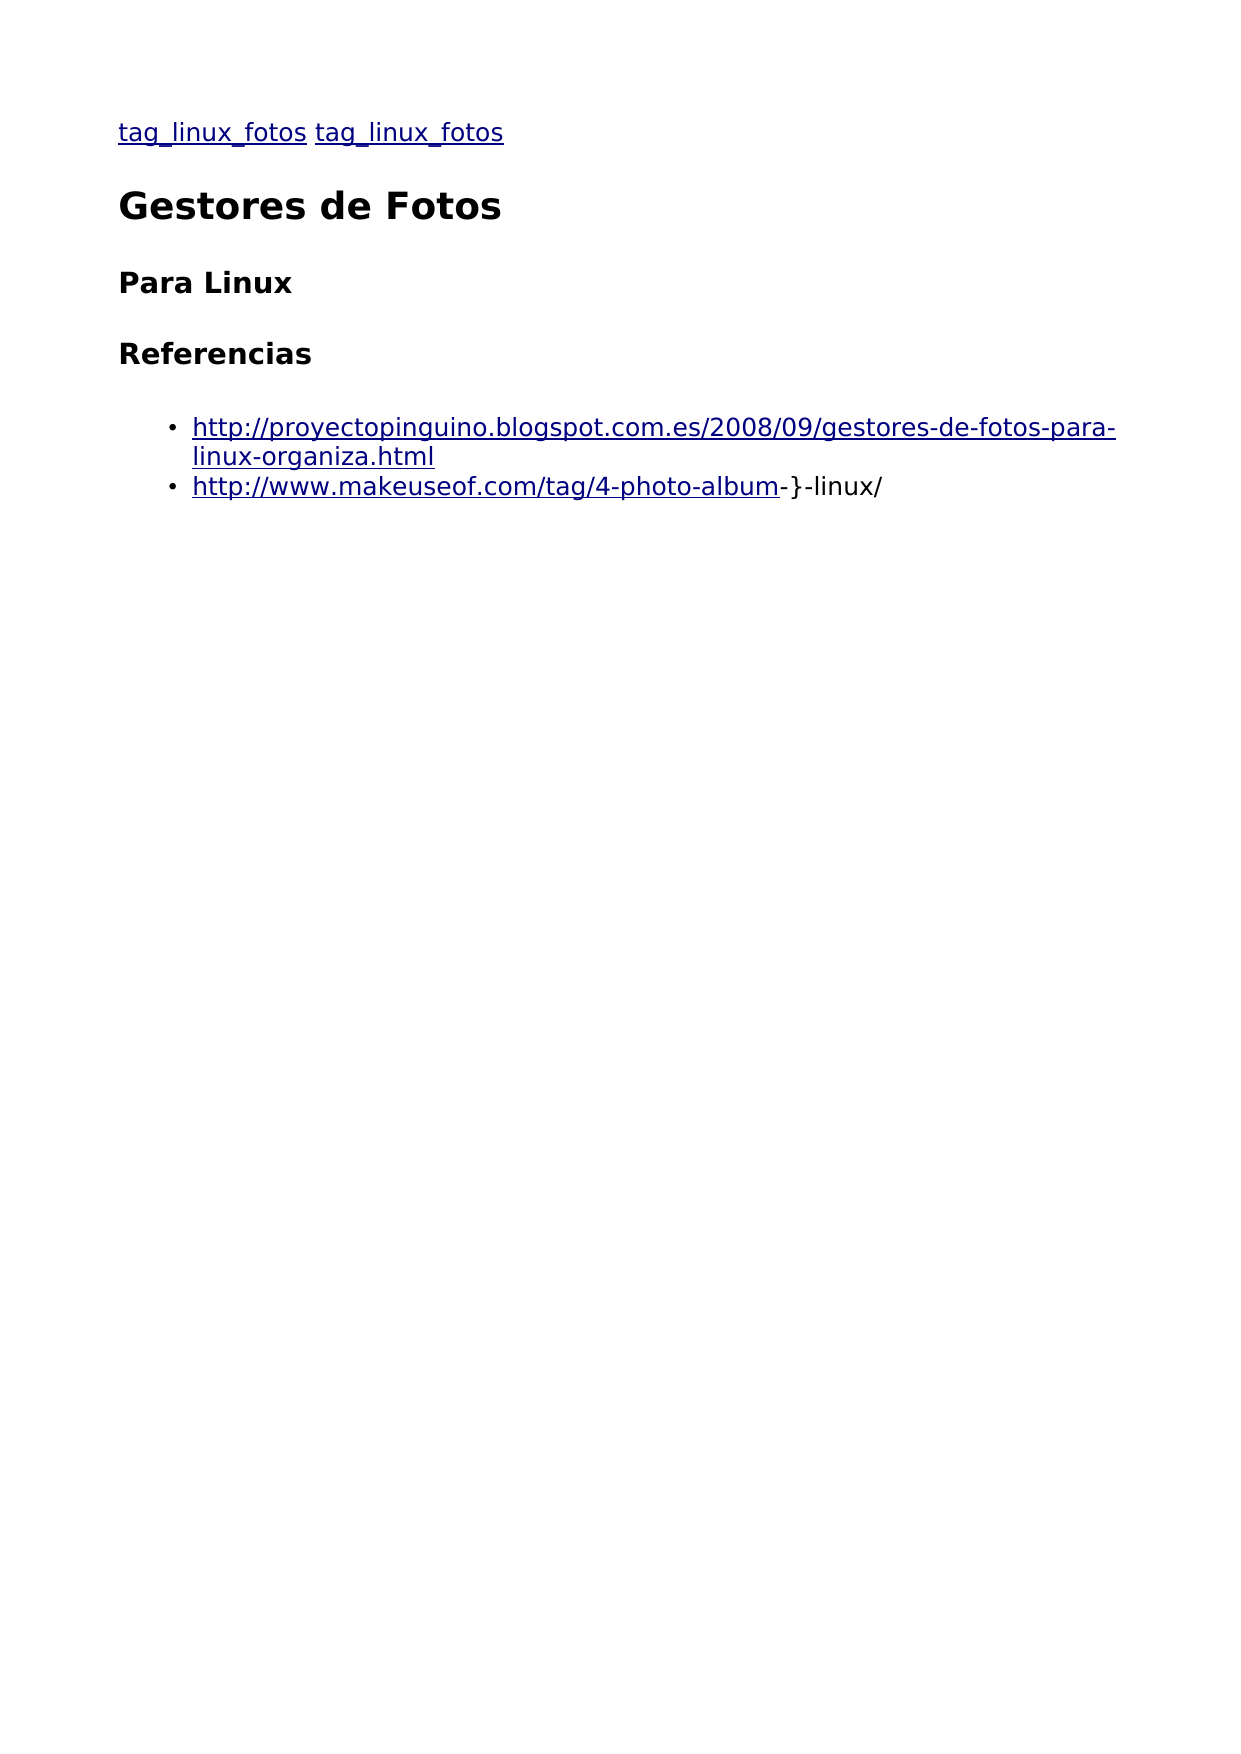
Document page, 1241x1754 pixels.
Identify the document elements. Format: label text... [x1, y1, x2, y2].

text tag_linux_fotos tag_linux_fotos [118, 118, 1122, 147]
list http://proyectopinguino.blogspot.com.es/2008/09/gestores-de-fotos-para-linux-organiza.html [177, 413, 1122, 472]
subtitle Gestores de Fotos [118, 185, 1122, 228]
subtitle Para Linux [118, 266, 1122, 300]
subtitle Referencias [118, 337, 1122, 371]
list http://www.makeuseof.com/tag/4-photo-album-}-linux/ [177, 472, 1122, 501]
